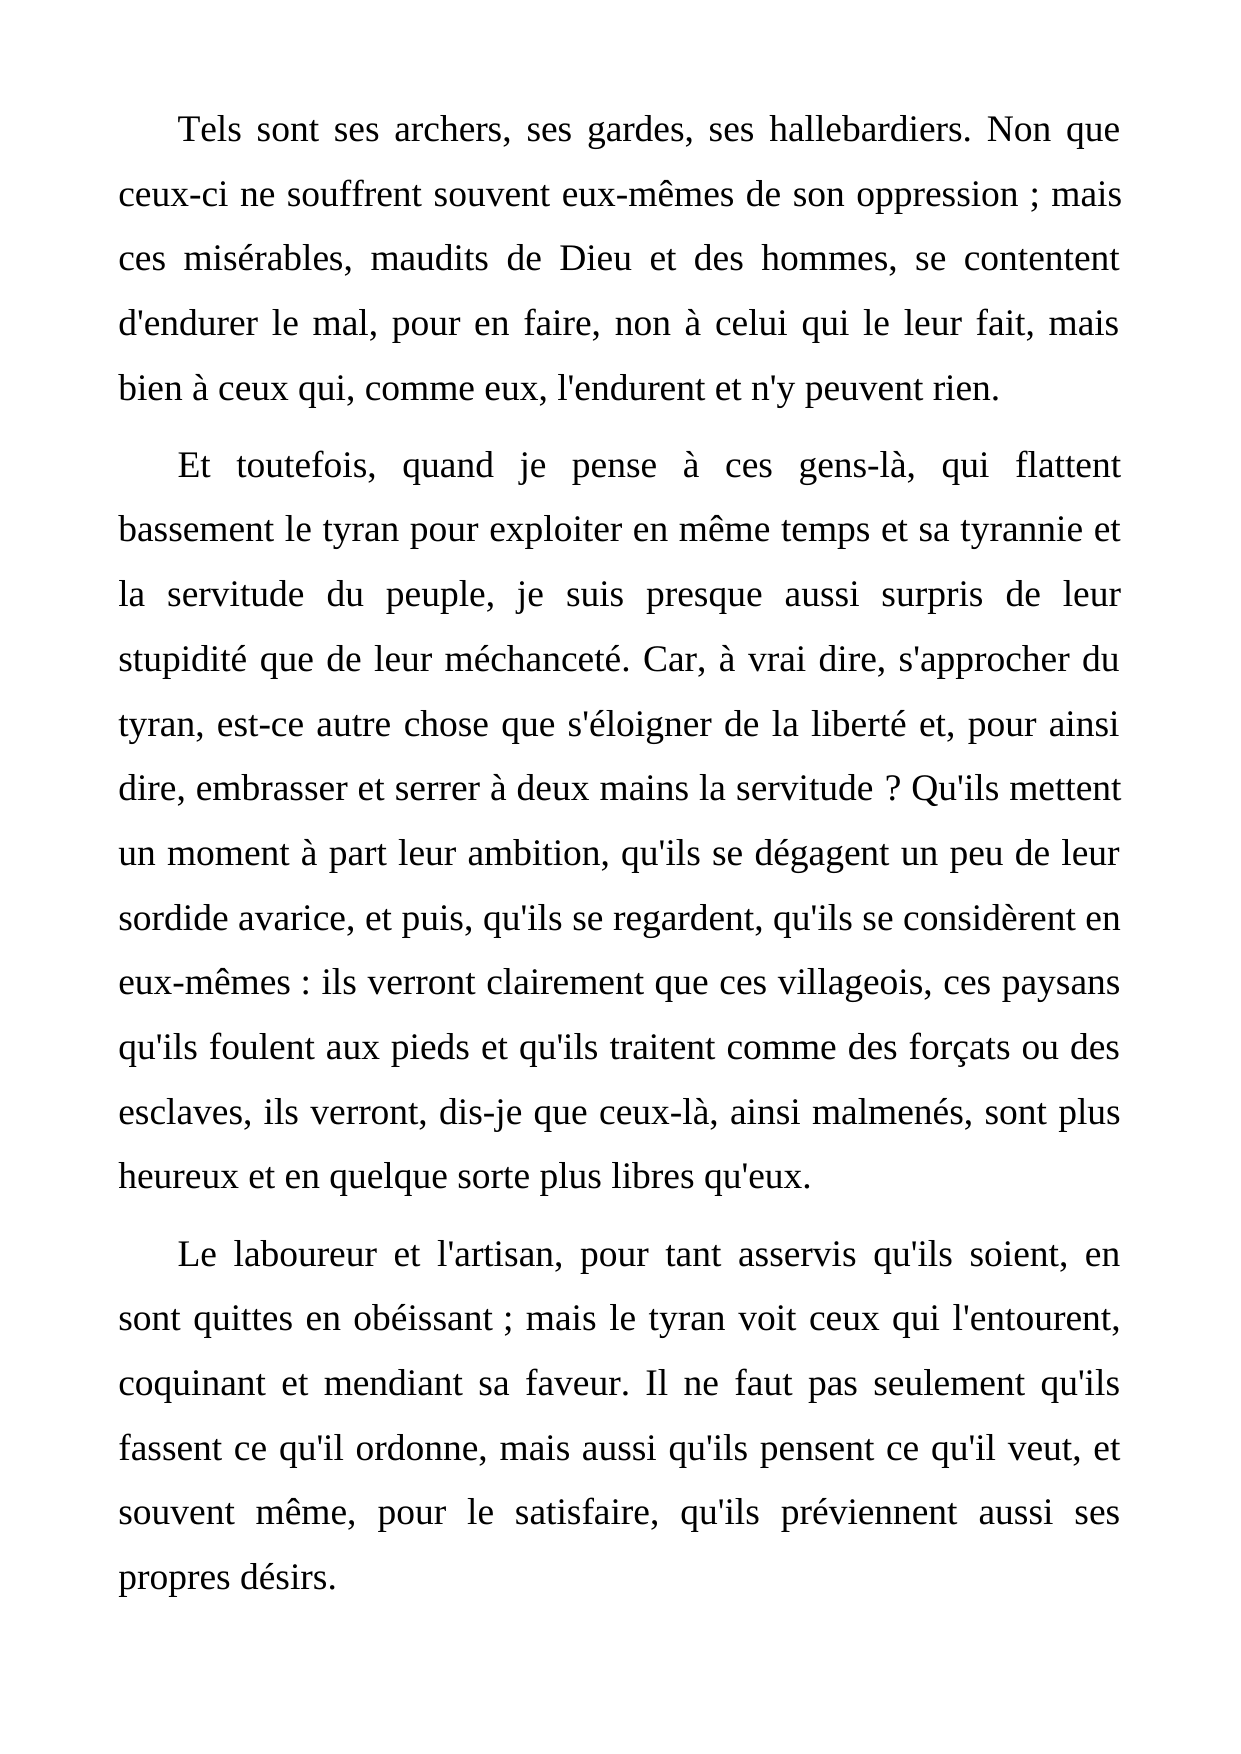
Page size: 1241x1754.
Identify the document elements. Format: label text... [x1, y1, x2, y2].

text Tels sont ses archers, ses gardes, ses hallebardiers. Non que ceux-ci ne souffrent souvent eux-mêmes de son oppression ; mais ces misérables, maudits de Dieu et des hommes, se contentent d'endurer le mal, pour en faire, non à celui qui le leur fait, mais bien à ceux qui, comme eux, l'endurent et n'y peuvent rien. [118, 106, 1122, 408]
text Le laboureur et l'artisan, pour tant asservis qu'ils soient, en sont quittes en obéissant ; mais le tyran voit ceux qui l'entourent, coquinant et mendiant sa faveur. Il ne faut pas seulement qu'ils fassent ce qu'il ordonne, mais aussi qu'ils pensent ce qu'il veut, et souvent même, pour le satisfaire, qu'ils préviennent aussi ses propres désirs. [118, 1231, 1122, 1597]
text Et toutefois, quand je pense à ces gens-là, qui flattent bassement le tyran pour exploiter en même temps et sa tyrannie et la servitude du peuple, je suis presque aussi surpris de leur stupidité que de leur méchanceté. Car, à vrai dire, s'approcher du tyran, est-ce autre chose que s'éloigner de la liberté et, pour ainsi dire, embrasser et serrer à deux mains la servitude ? Qu'ils mettent un moment à part leur ambition, qu'ils se dégagent un peu de leur sordide avarice, et puis, qu'ils se regardent, qu'ils se considèrent en eux-mêmes : ils verront clairement que ces villageois, ces paysans qu'ils foulent aux pieds et qu'ils traitent comme des forçats ou des esclaves, ils verront, dis-je que ceux-là, ainsi malmenés, sont plus heureux et en quelque sorte plus libres qu'eux. [118, 442, 1122, 1197]
